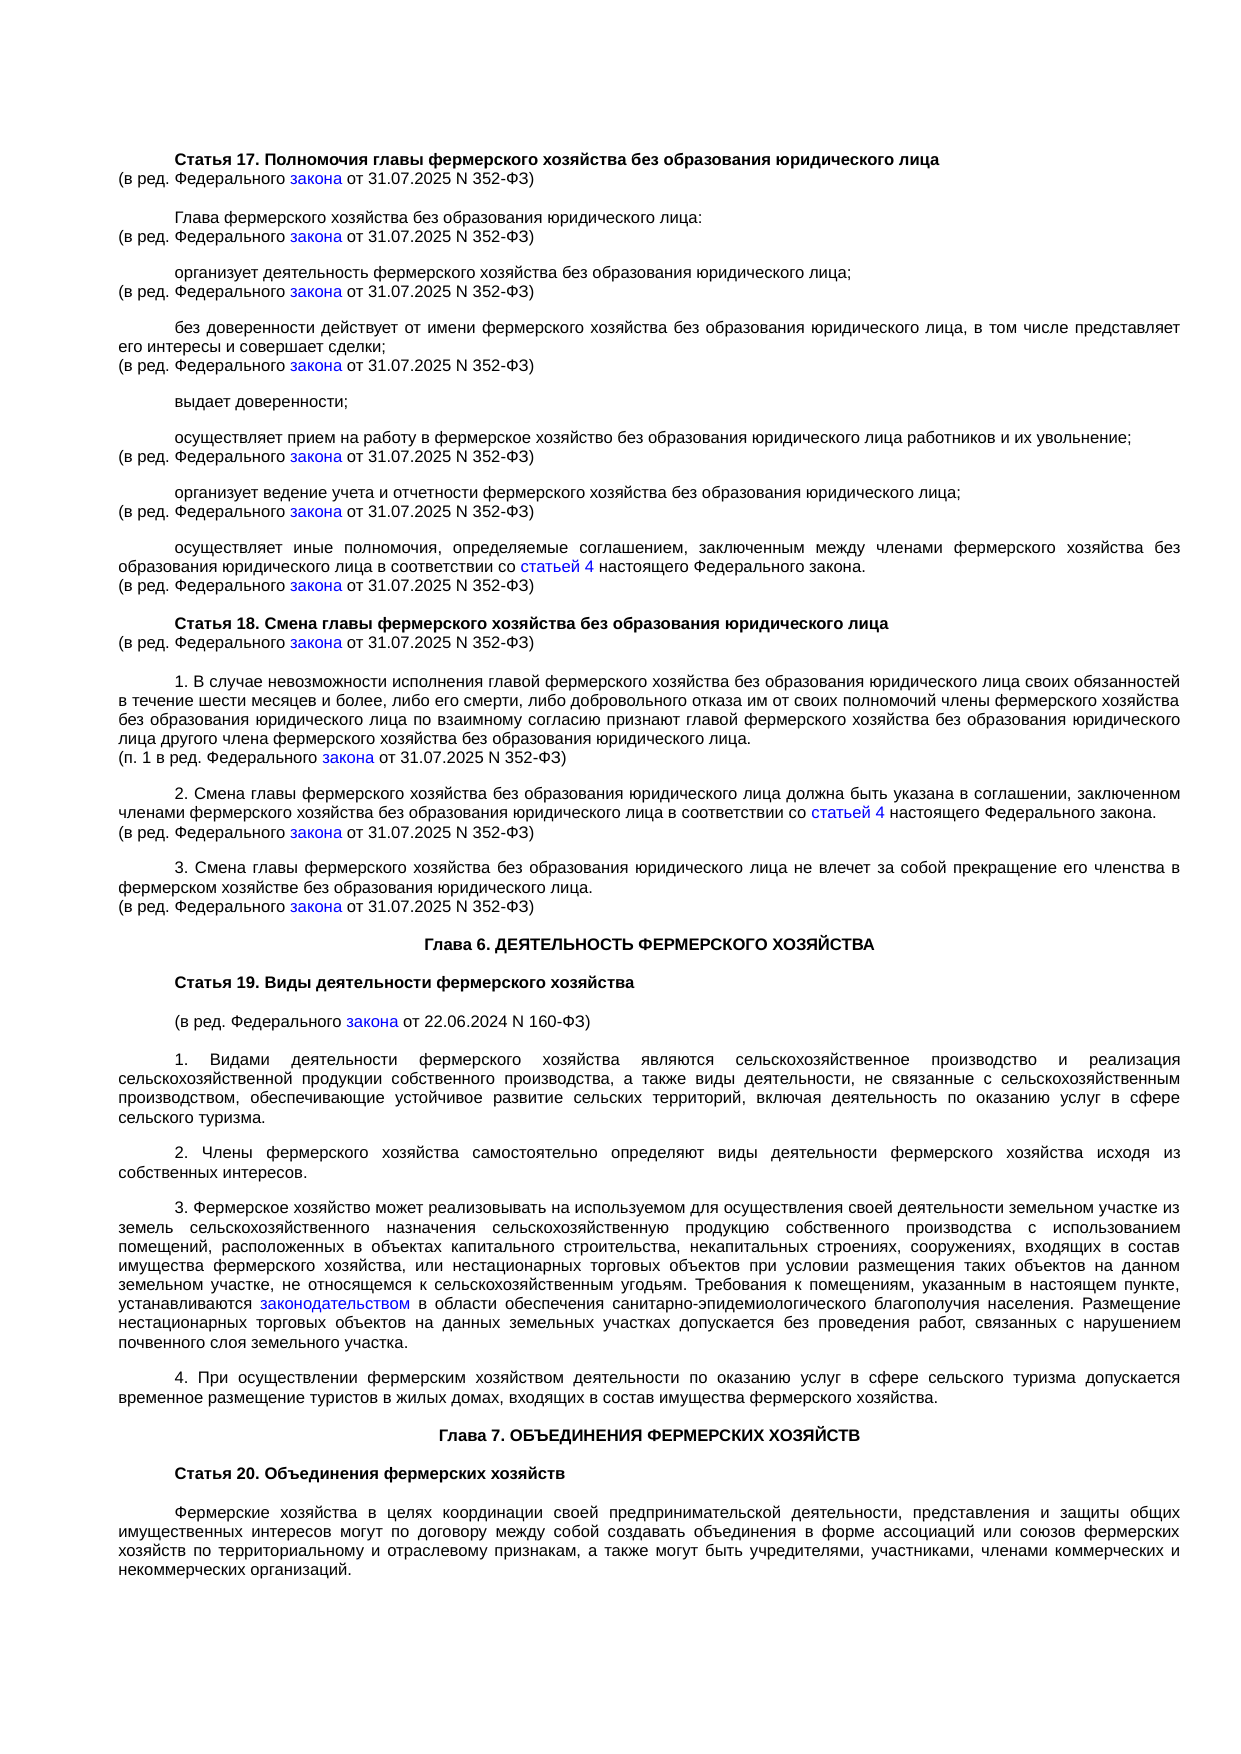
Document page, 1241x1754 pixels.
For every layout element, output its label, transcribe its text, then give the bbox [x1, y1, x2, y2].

text 2. Члены фермерского хозяйства самостоятельно определяют виды деятельности фермерского хозяйства исходя из собственных интересов. [118, 1143, 1181, 1182]
subtitle Статья 20. Объединения фермерских хозяйств [118, 1464, 1181, 1483]
subtitle Глава 7. ОБЪЕДИНЕНИЯ ФЕРМЕРСКИХ ХОЗЯЙСТВ [118, 1426, 1181, 1445]
text (в ред. Федерального закона от 31.07.2025 N 352-ФЗ) [118, 502, 1181, 521]
text без доверенности действует от имени фермерского хозяйства без образования юридического лица, в том числе представляет его интересы и совершает сделки; [118, 317, 1181, 356]
text (в ред. Федерального закона от 31.07.2025 N 352-ФЗ) [118, 576, 1181, 595]
text осуществляет прием на работу в фермерское хозяйство без образования юридического лица работников и их увольнение; [118, 427, 1181, 447]
subtitle Глава 6. ДЕЯТЕЛЬНОСТЬ ФЕРМЕРСКОГО ХОЗЯЙСТВА [118, 935, 1181, 954]
text 1. В случае невозможности исполнения главой фермерского хозяйства без образования юридического лица своих обязанностей в течение шести месяцев и более, либо его смерти, либо добровольного отказа им от своих полномочий члены фермерского хозяйства без образования юридического лица по взаимному согласию признают главой фермерского хозяйства без образования юридического лица другого члена фермерского хозяйства без образования юридического лица. [118, 672, 1181, 748]
subtitle Статья 19. Виды деятельности фермерского хозяйства [118, 973, 1181, 992]
text 3. Смена главы фермерского хозяйства без образования юридического лица не влечет за собой прекращение его членства в фермерском хозяйстве без образования юридического лица. [118, 858, 1181, 897]
text (в ред. Федерального закона от 31.07.2025 N 352-ФЗ) [118, 356, 1181, 375]
text выдает доверенности; [118, 392, 1181, 411]
text 2. Смена главы фермерского хозяйства без образования юридического лица должна быть указана в соглашении, заключенном членами фермерского хозяйства без образования юридического лица в соответствии со статьей 4 настоящего Федерального закона. [118, 784, 1181, 822]
text (в ред. Федерального закона от 31.07.2025 N 352-ФЗ) [118, 447, 1181, 466]
text (в ред. Федерального закона от 31.07.2025 N 352-ФЗ) [118, 282, 1181, 301]
text (в ред. Федерального закона от 22.06.2024 N 160-ФЗ) [118, 1012, 1181, 1031]
text (в ред. Федерального закона от 31.07.2025 N 352-ФЗ) [118, 822, 1181, 842]
text (в ред. Федерального закона от 31.07.2025 N 352-ФЗ) [118, 897, 1181, 916]
text осуществляет иные полномочия, определяемые соглашением, заключенным между членами фермерского хозяйства без образования юридического лица в соответствии со статьей 4 настоящего Федерального закона. [118, 537, 1181, 576]
subtitle Статья 18. Смена главы фермерского хозяйства без образования юридического лица [118, 614, 1181, 633]
subtitle Статья 17. Полномочия главы фермерского хозяйства без образования юридического лица [118, 150, 1181, 169]
text 3. Фермерское хозяйство может реализовывать на используемом для осуществления своей деятельности земельном участке из земель сельскохозяйственного назначения сельскохозяйственную продукцию собственного производства с использованием помещений, расположенных в объектах капитального строительства, некапитальных строениях, сооружениях, входящих в состав имущества фермерского хозяйства, или нестационарных торговых объектов при условии размещения таких объектов на данном земельном участке, не относящемся к сельскохозяйственным угодьям. Требования к помещениям, указанным в настоящем пункте, устанавливаются законодательством в области обеспечения санитарно-эпидемиологического благополучия населения. Размещение нестационарных торговых объектов на данных земельных участках допускается без проведения работ, связанных с нарушением почвенного слоя земельного участка. [118, 1198, 1181, 1352]
text (в ред. Федерального закона от 31.07.2025 N 352-ФЗ) [118, 227, 1181, 246]
text организует ведение учета и отчетности фермерского хозяйства без образования юридического лица; [118, 482, 1181, 502]
text (п. 1 в ред. Федерального закона от 31.07.2025 N 352-ФЗ) [118, 748, 1181, 767]
text Глава фермерского хозяйства без образования юридического лица: [118, 207, 1181, 227]
text организует деятельность фермерского хозяйства без образования юридического лица; [118, 262, 1181, 282]
text (в ред. Федерального закона от 31.07.2025 N 352-ФЗ) [118, 633, 1181, 652]
text Фермерские хозяйства в целях координации своей предпринимательской деятельности, представления и защиты общих имущественных интересов могут по договору между собой создавать объединения в форме ассоциаций или союзов фермерских хозяйств по территориальному и отраслевому признакам, а также могут быть учредителями, участниками, членами коммерческих и некоммерческих организаций. [118, 1502, 1181, 1579]
text 4. При осуществлении фермерским хозяйством деятельности по оказанию услуг в сфере сельского туризма допускается временное размещение туристов в жилых домах, входящих в состав имущества фермерского хозяйства. [118, 1368, 1181, 1407]
text 1. Видами деятельности фермерского хозяйства являются сельскохозяйственное производство и реализация сельскохозяйственной продукции собственного производства, а также виды деятельности, не связанные с сельскохозяйственным производством, обеспечивающие устойчивое развитие сельских территорий, включая деятельность по оказанию услуг в сфере сельского туризма. [118, 1050, 1181, 1127]
text (в ред. Федерального закона от 31.07.2025 N 352-ФЗ) [118, 169, 1181, 188]
